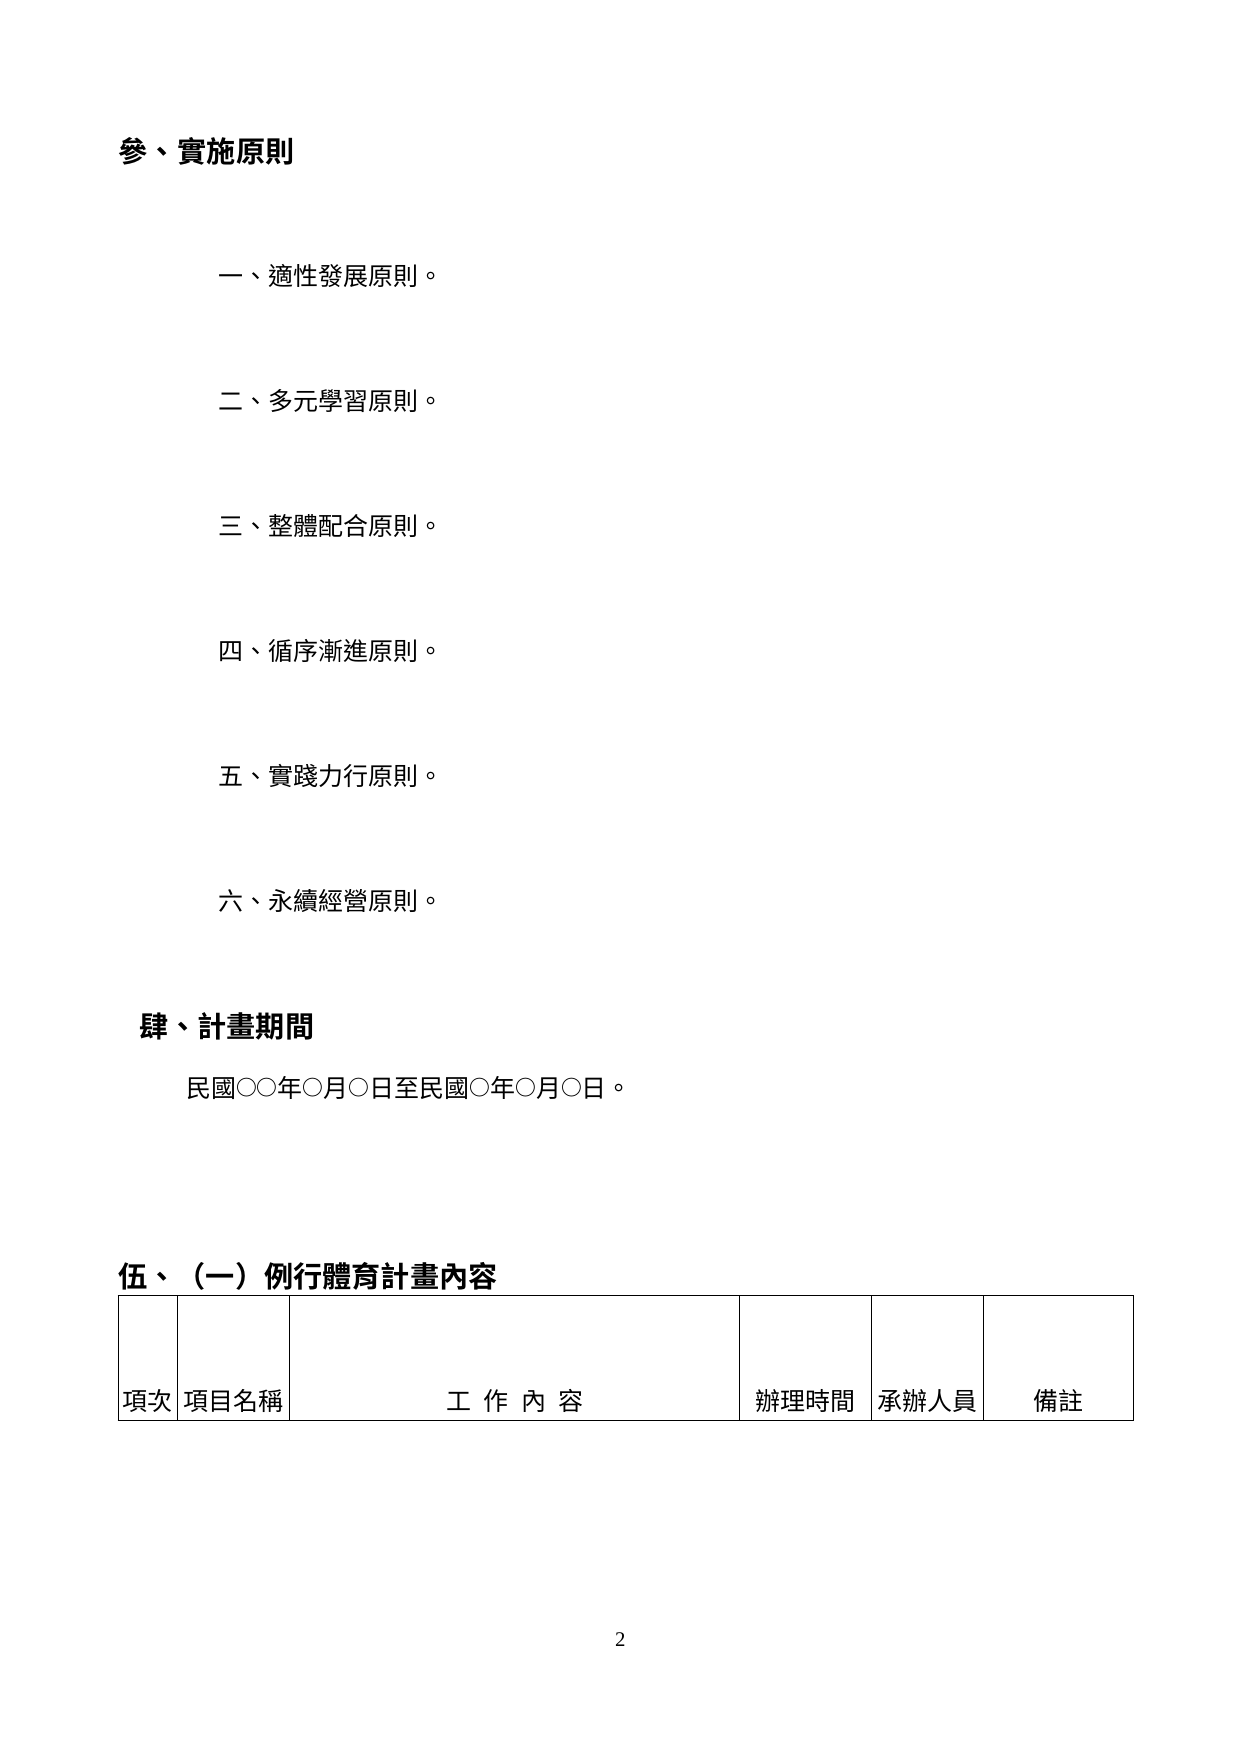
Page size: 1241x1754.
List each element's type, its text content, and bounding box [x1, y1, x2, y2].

table_header 承辦人員 [872, 1296, 983, 1420]
table_header 工 作 內 容 [290, 1296, 739, 1420]
table_header 辦理時間 [740, 1296, 871, 1420]
table_header 備註 [984, 1296, 1133, 1420]
text 伍、（一）例行體育計畫內容 [118, 1233, 1122, 1295]
text 三、整體配合原則。 [218, 483, 1122, 545]
table_header 項目名稱 [178, 1296, 289, 1420]
table_header 項次 [119, 1296, 177, 1420]
text 五、實踐力行原則。 [218, 733, 1122, 795]
text 四、循序漸進原則。 [218, 608, 1122, 670]
text 二、多元學習原則。 [218, 358, 1122, 420]
text 六、永續經營原則。 [218, 858, 1122, 920]
text 民國○○年○月○日至民國○年○月○日。 [168, 1045, 1122, 1108]
text 一、適性發展原則。 [218, 233, 1122, 295]
list 實施原則 [118, 108, 1122, 170]
text 肆、計畫期間 [139, 983, 1122, 1045]
